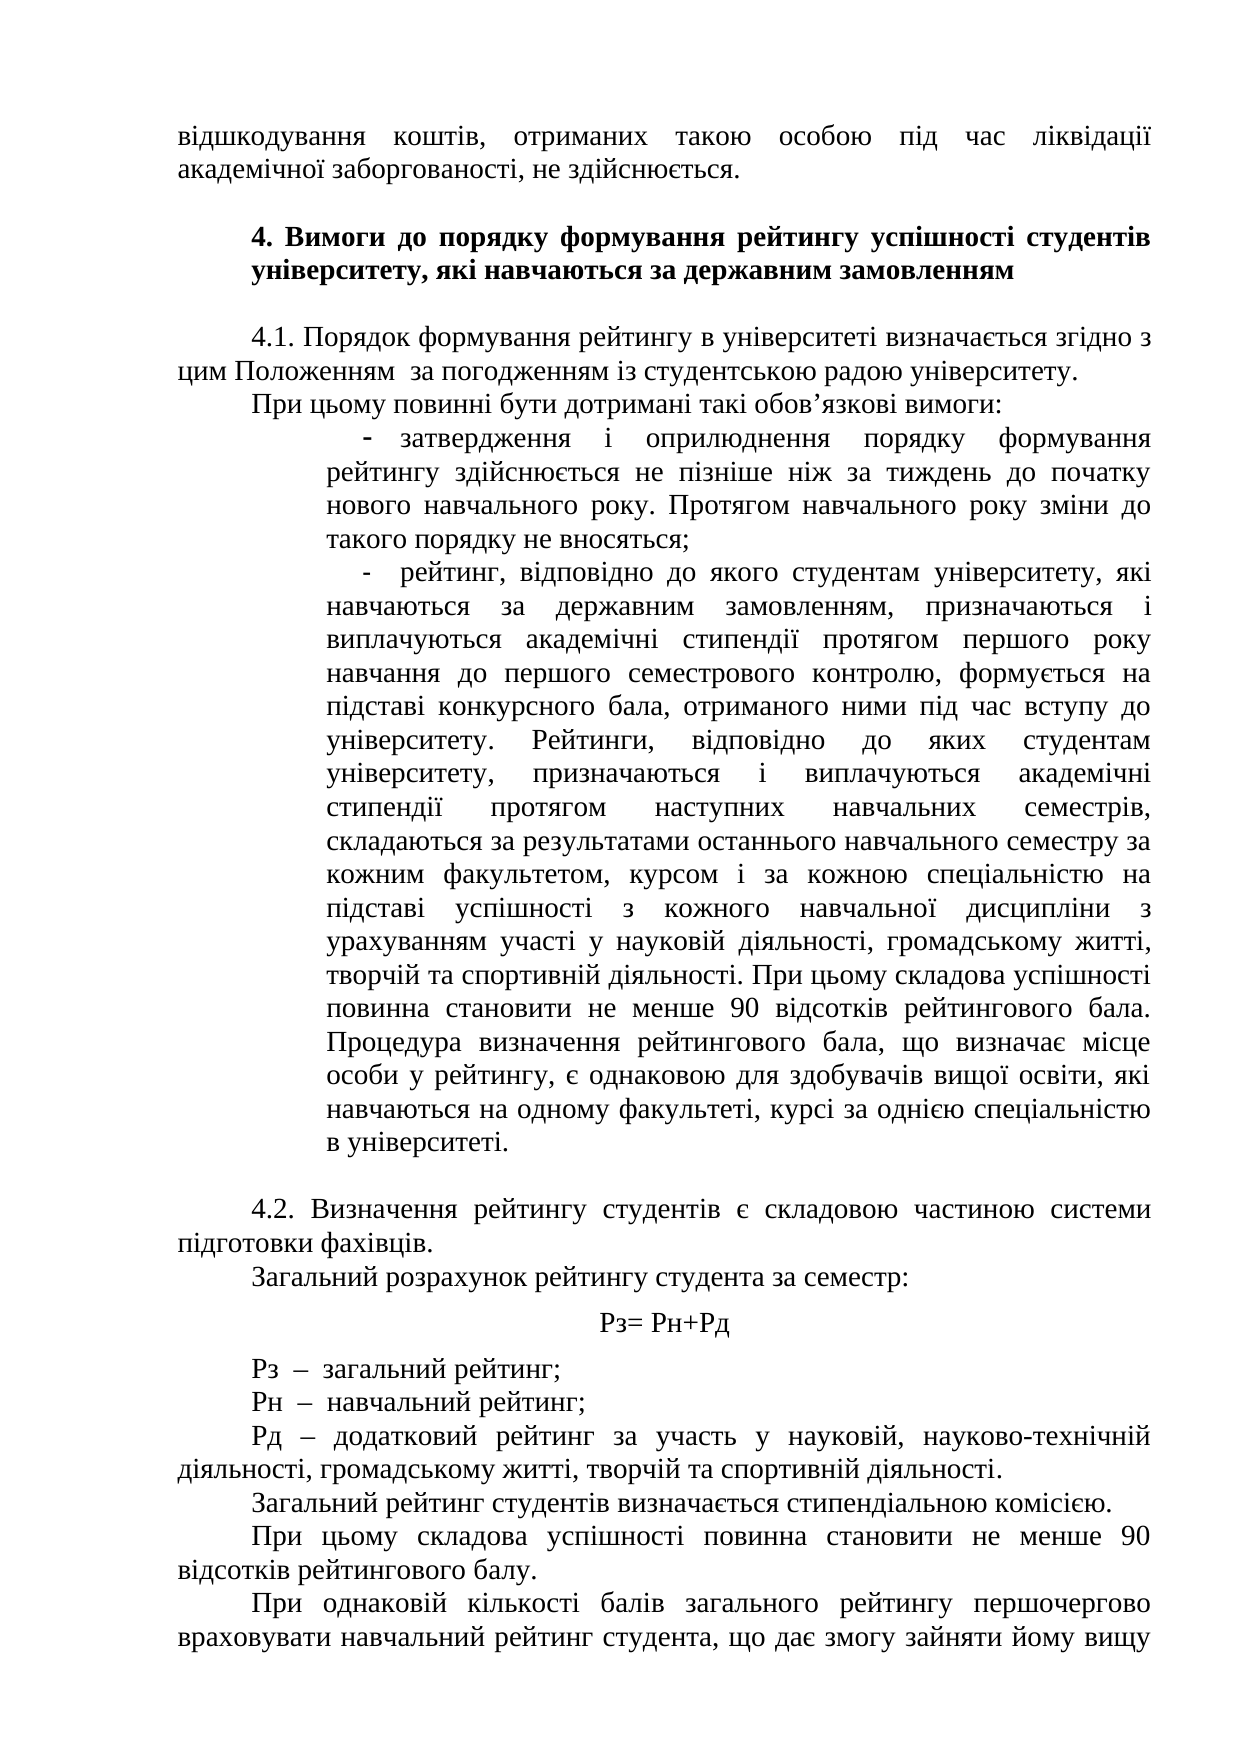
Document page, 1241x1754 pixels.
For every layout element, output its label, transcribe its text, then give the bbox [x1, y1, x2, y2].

text відшкодування коштів, отриманих такою особою під час ліквідації академічної заборгованості, не здійснюється. [177, 118, 1152, 185]
list затвердження і оприлюднення порядку формування рейтингу здійснюється не пізніше ніж за тиждень до початку нового навчального року. Протягом навчального року зміни до такого порядку не вносяться; [288, 420, 1152, 554]
text При однаковій кількості балів загального рейтингу першочергово враховувати навчальний рейтинг студента, що дає змогу зайняти йому вищу [177, 1586, 1152, 1653]
text Рз – загальний рейтинг; [177, 1351, 1152, 1384]
text 4.2. Визначення рейтингу студентів є складовою частиною системи підготовки фахівців. [177, 1192, 1152, 1259]
text Загальний рейтинг студентів визначається стипендіальною комісією. [177, 1485, 1152, 1518]
text 4.1. Порядок формування рейтингу в університеті визначається згідно з цим Положенням за погодженням із студентською радою університету. [177, 319, 1152, 386]
text При цьому повинні бути дотримані такі обов’язкові вимоги: [177, 386, 1152, 420]
list рейтинг, відповідно до якого студентам університету, які навчаються за державним замовленням, призначаються і виплачуються академічні стипендії протягом першого року навчання до першого семестрового контролю, формується на підставі конкурсного бала, отриманого ними під час вступу до університету. Рейтинги, відповідно до яких студентам університету, призначаються і виплачуються академічні стипендії протягом наступних навчальних семестрів, складаються за результатами останнього навчального семестру за кожним факультетом, курсом і за кожною спеціальністю на підставі успішності з кожного навчальної дисципліни з урахуванням участі у науковій діяльності, громадському житті, творчій та спортивній діяльності. При цьому складова успішності повинна становити не менше 90 відсотків рейтингового бала. Процедура визначення рейтингового бала, що визначає місце особи у рейтингу, є однаковою для здобувачів вищої освіти, які навчаються на одному факультеті, курсі за однією спеціальністю в університеті. [288, 554, 1152, 1158]
text Рд – додатковий рейтинг за участь у науковій, науково-технічній діяльності, громадському житті, творчій та спортивній діяльності. [177, 1418, 1152, 1485]
text Рз= Рн+Рд [177, 1305, 1152, 1338]
text Рн – навчальний рейтинг; [177, 1384, 1152, 1418]
text При цьому складова успішності повинна становити не менше 90 відсотків рейтингового балу. [177, 1518, 1152, 1586]
text 4. Вимоги до порядку формування рейтингу успішності студентів університету, які навчаються за державним замовленням [251, 219, 1152, 286]
text Загальний розрахунок рейтингу студента за семестр: [177, 1259, 1152, 1292]
